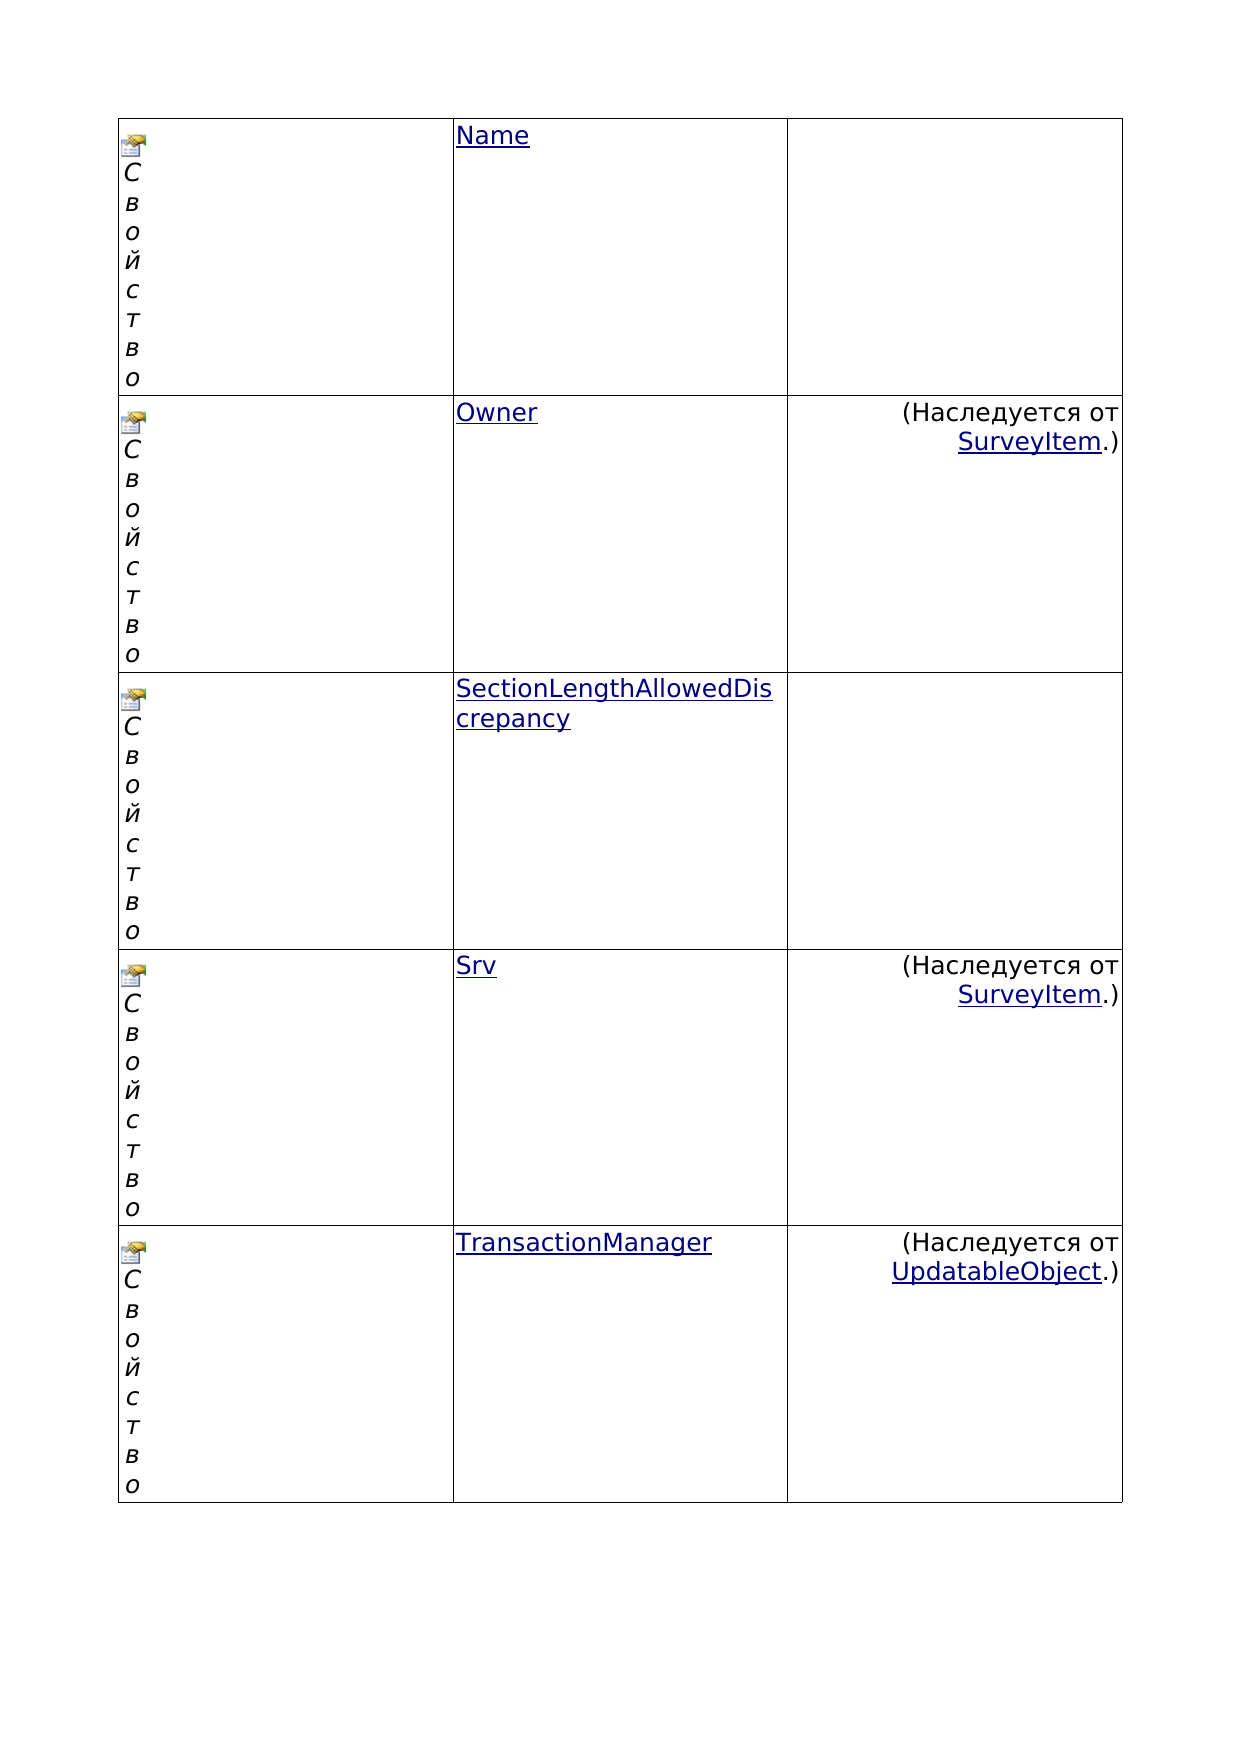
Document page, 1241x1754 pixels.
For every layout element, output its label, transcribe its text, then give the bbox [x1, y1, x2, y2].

picture [121, 133, 147, 159]
table_cell [119, 396, 453, 672]
picture [121, 1240, 147, 1266]
table_cell [119, 950, 453, 1225]
table_cell Srv [454, 950, 787, 1225]
picture [121, 687, 147, 713]
table_cell [788, 119, 1122, 395]
table_cell [119, 1226, 453, 1502]
table_cell [119, 673, 453, 948]
picture [121, 410, 147, 436]
table_cell (Наследуется от SurveyItem.) [788, 950, 1122, 1225]
table_cell Owner [454, 396, 787, 672]
table_cell (Наследуется от UpdatableObject.) [788, 1226, 1122, 1502]
table_cell (Наследуется от SurveyItem.) [788, 396, 1122, 672]
table_cell [788, 673, 1122, 948]
table_cell SectionLengthAllowedDiscrepancy [454, 673, 787, 948]
table_cell [119, 119, 453, 395]
table_cell Name [454, 119, 787, 395]
picture [121, 963, 147, 989]
table_cell TransactionManager [454, 1226, 787, 1502]
